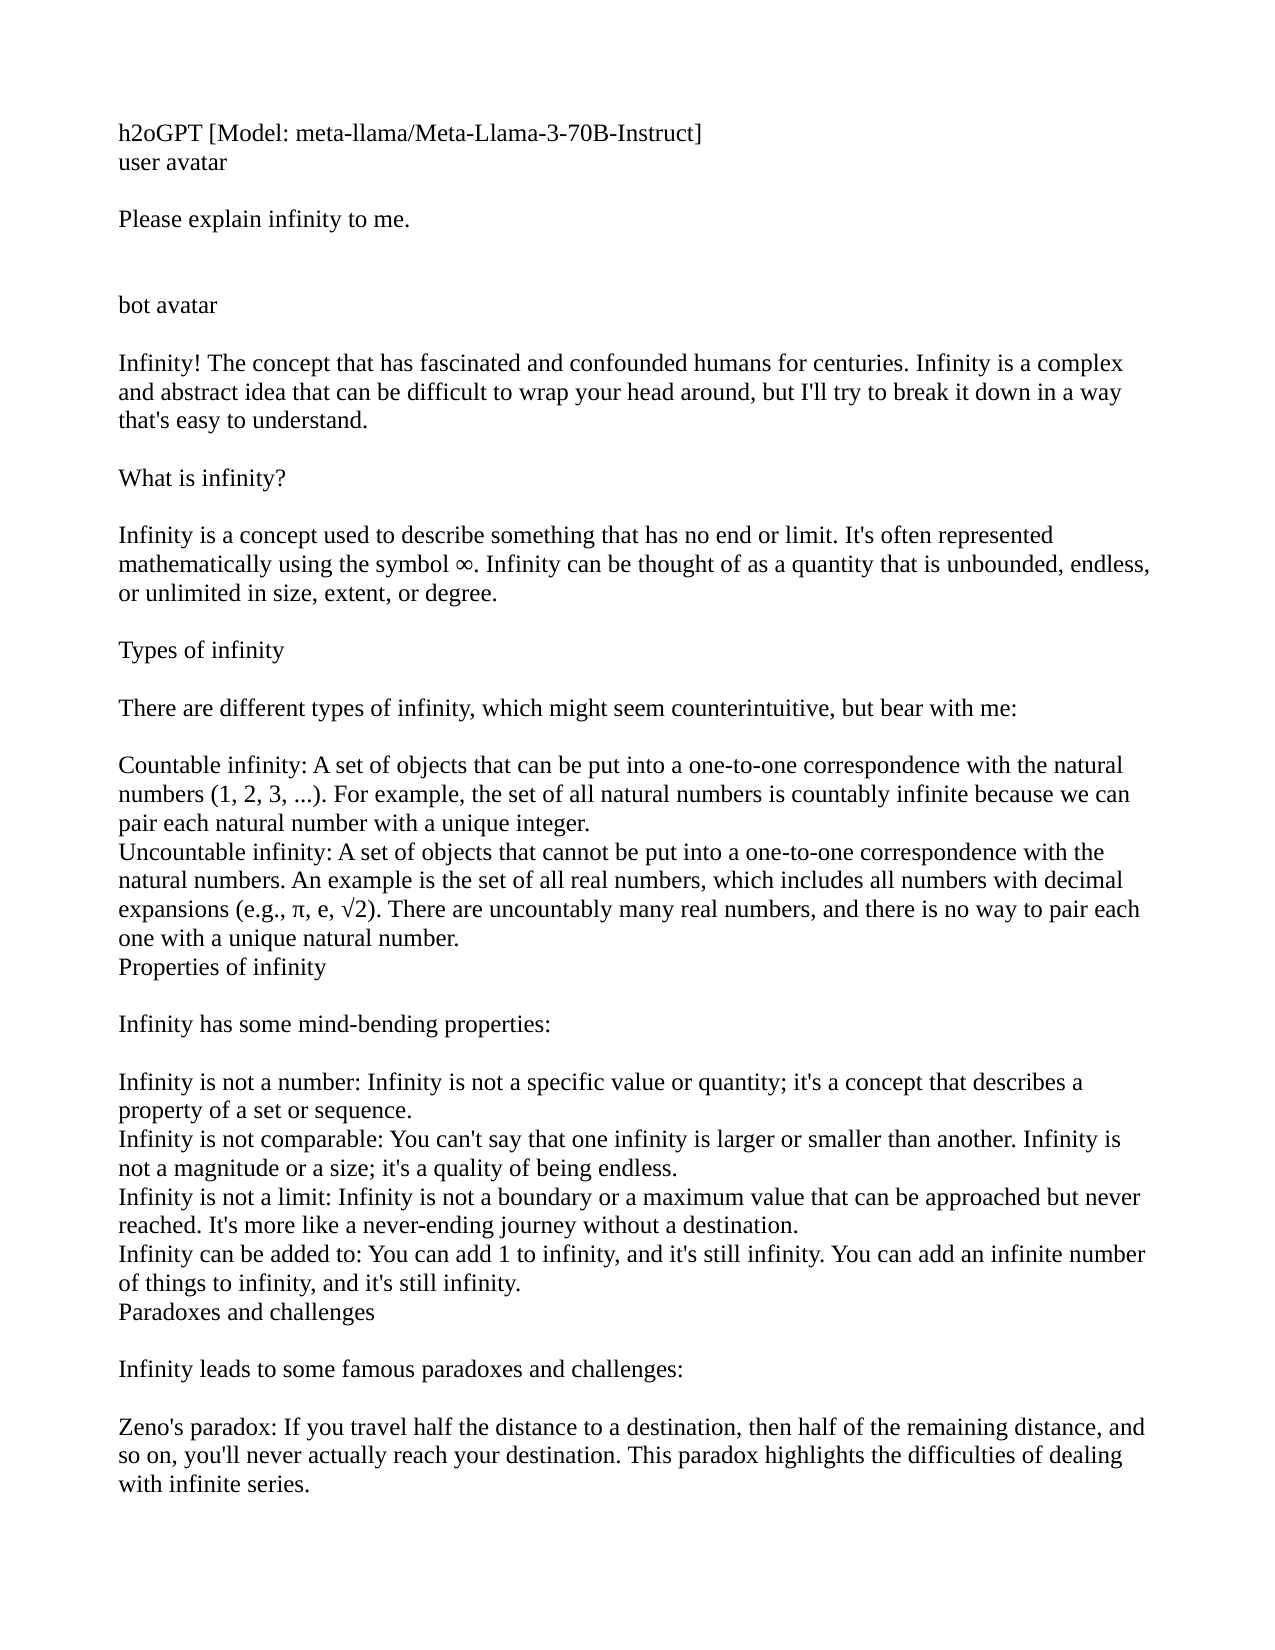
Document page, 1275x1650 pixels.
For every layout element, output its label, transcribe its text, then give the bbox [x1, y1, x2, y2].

text Please explain infinity to me. [118, 204, 1157, 233]
text Types of infinity [118, 636, 1157, 664]
text Infinity has some mind-bending properties: [118, 1009, 1157, 1038]
text Countable infinity: A set of objects that can be put into a one-to-one correspondence with the natural numbers (1, 2, 3, ...). For example, the set of all natural numbers is countably infinite because we can pair each natural number with a unique integer. [118, 751, 1157, 837]
text Infinity! The concept that has fascinated and confounded humans for centuries. Infinity is a complex and abstract idea that can be difficult to wrap your head around, but I'll try to break it down in a way that's easy to understand. [118, 348, 1157, 434]
text Infinity is a concept used to describe something that has no end or limit. It's often represented mathematically using the symbol ∞. Infinity can be thought of as a quantity that is unbounded, endless, or unlimited in size, extent, or degree. [118, 521, 1157, 607]
text bot avatar [118, 291, 1157, 319]
text Zeno's paradox: If you travel half the distance to a destination, then half of the remaining distance, and so on, you'll never actually reach your destination. This paradox highlights the difficulties of dealing with infinite series. [118, 1412, 1157, 1498]
text Paradoxes and challenges [118, 1297, 1157, 1326]
text Uncountable infinity: A set of objects that cannot be put into a one-to-one correspondence with the natural numbers. An example is the set of all real numbers, which includes all numbers with decimal expansions (e.g., π, e, √2). There are uncountably many real numbers, and there is no way to pair each one with a unique natural number. [118, 837, 1157, 952]
text user avatar [118, 147, 1157, 176]
text Infinity can be added to: You can add 1 to infinity, and it's still infinity. You can add an infinite number of things to infinity, and it's still infinity. [118, 1239, 1157, 1297]
text Infinity is not a limit: Infinity is not a boundary or a maximum value that can be approached but never reached. It's more like a never-ending journey without a destination. [118, 1182, 1157, 1239]
text What is infinity? [118, 463, 1157, 492]
text Properties of infinity [118, 952, 1157, 981]
text There are different types of infinity, which might seem counterintuitive, but bear with me: [118, 693, 1157, 722]
text h2oGPT [Model: meta-llama/Meta-Llama-3-70B-Instruct] [118, 118, 1157, 147]
text Infinity is not comparable: You can't say that one infinity is larger or smaller than another. Infinity is not a magnitude or a size; it's a quality of being endless. [118, 1124, 1157, 1182]
text Infinity is not a number: Infinity is not a specific value or quantity; it's a concept that describes a property of a set or sequence. [118, 1067, 1157, 1124]
text Infinity leads to some famous paradoxes and challenges: [118, 1354, 1157, 1383]
